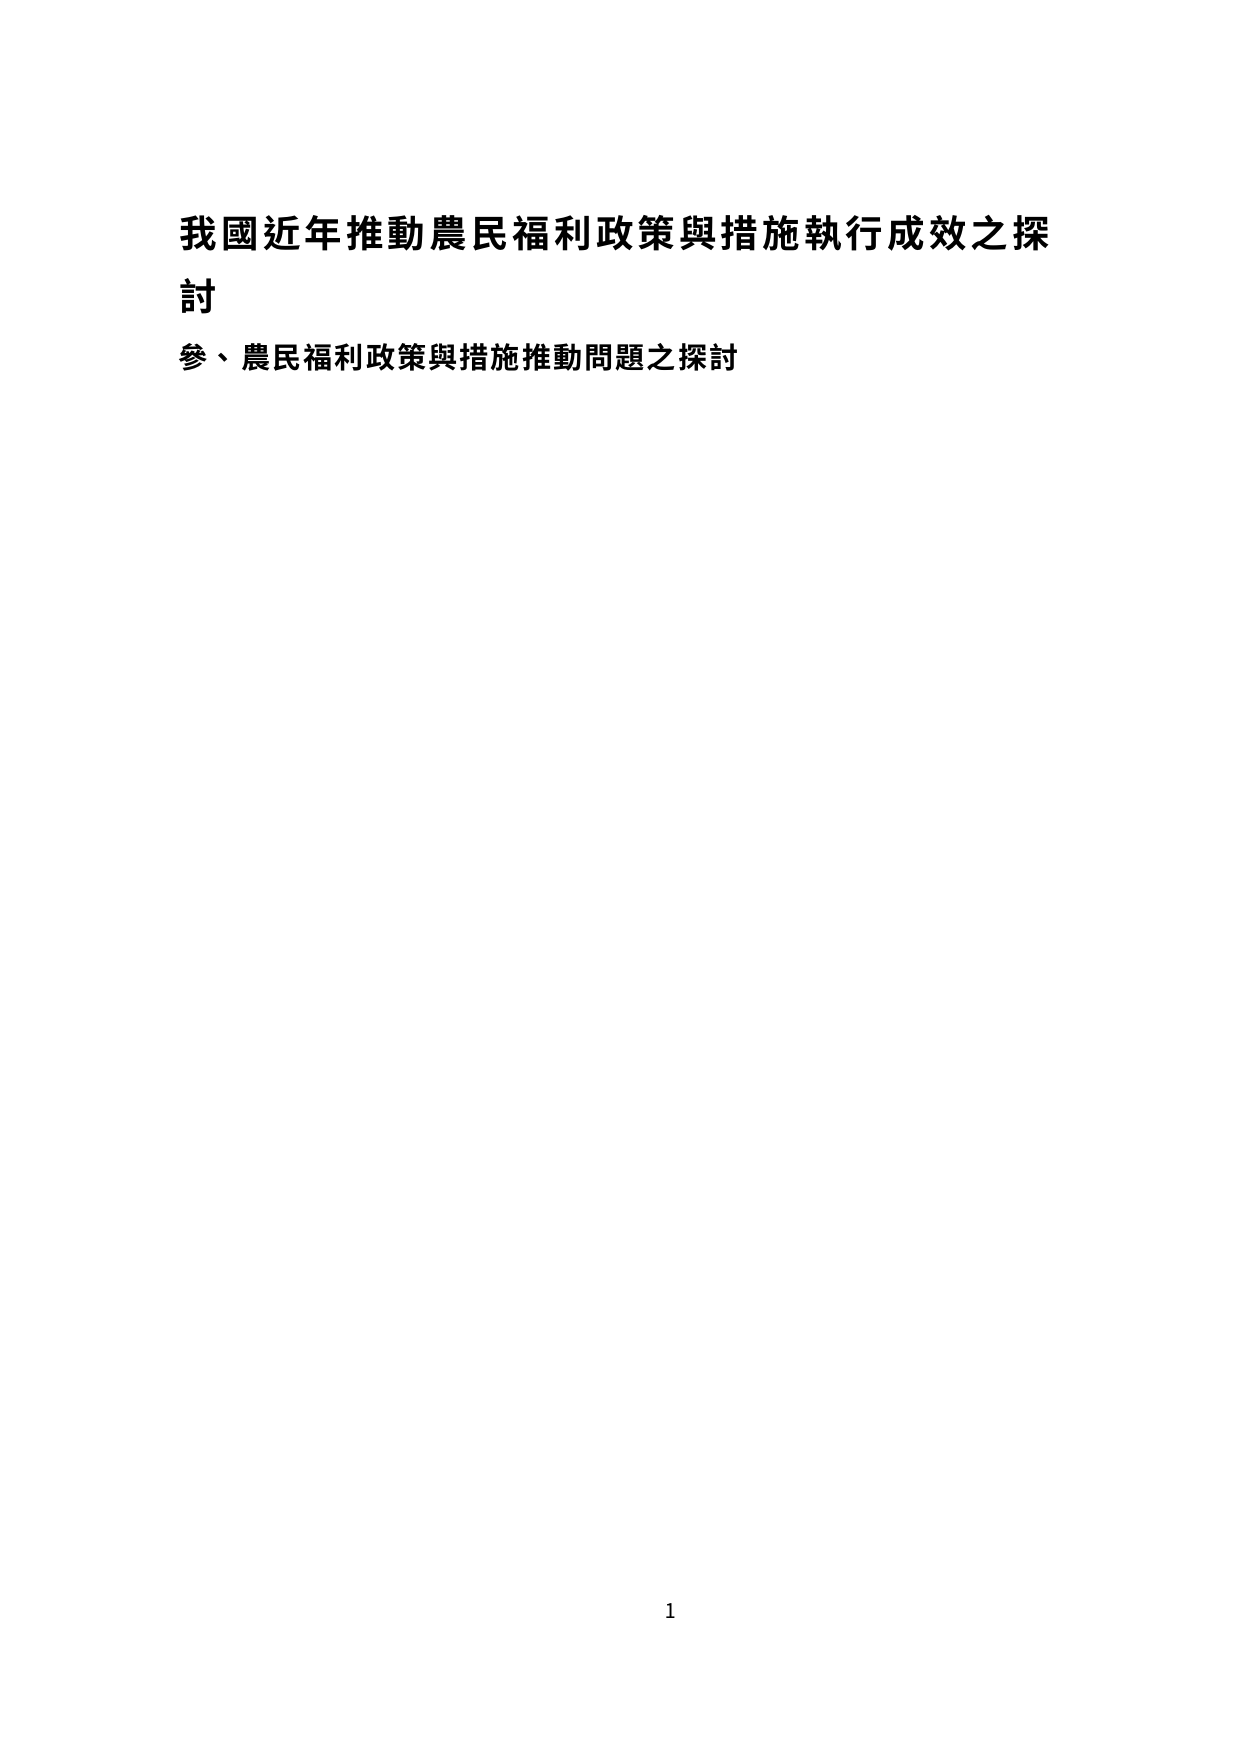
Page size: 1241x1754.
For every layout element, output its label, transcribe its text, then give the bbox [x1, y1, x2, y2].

text 參、農民福利政策與措施推動問題之探討 [177, 314, 1063, 377]
text 我國近年推動農民福利政策與措施執行成效之探討 [177, 189, 1063, 314]
